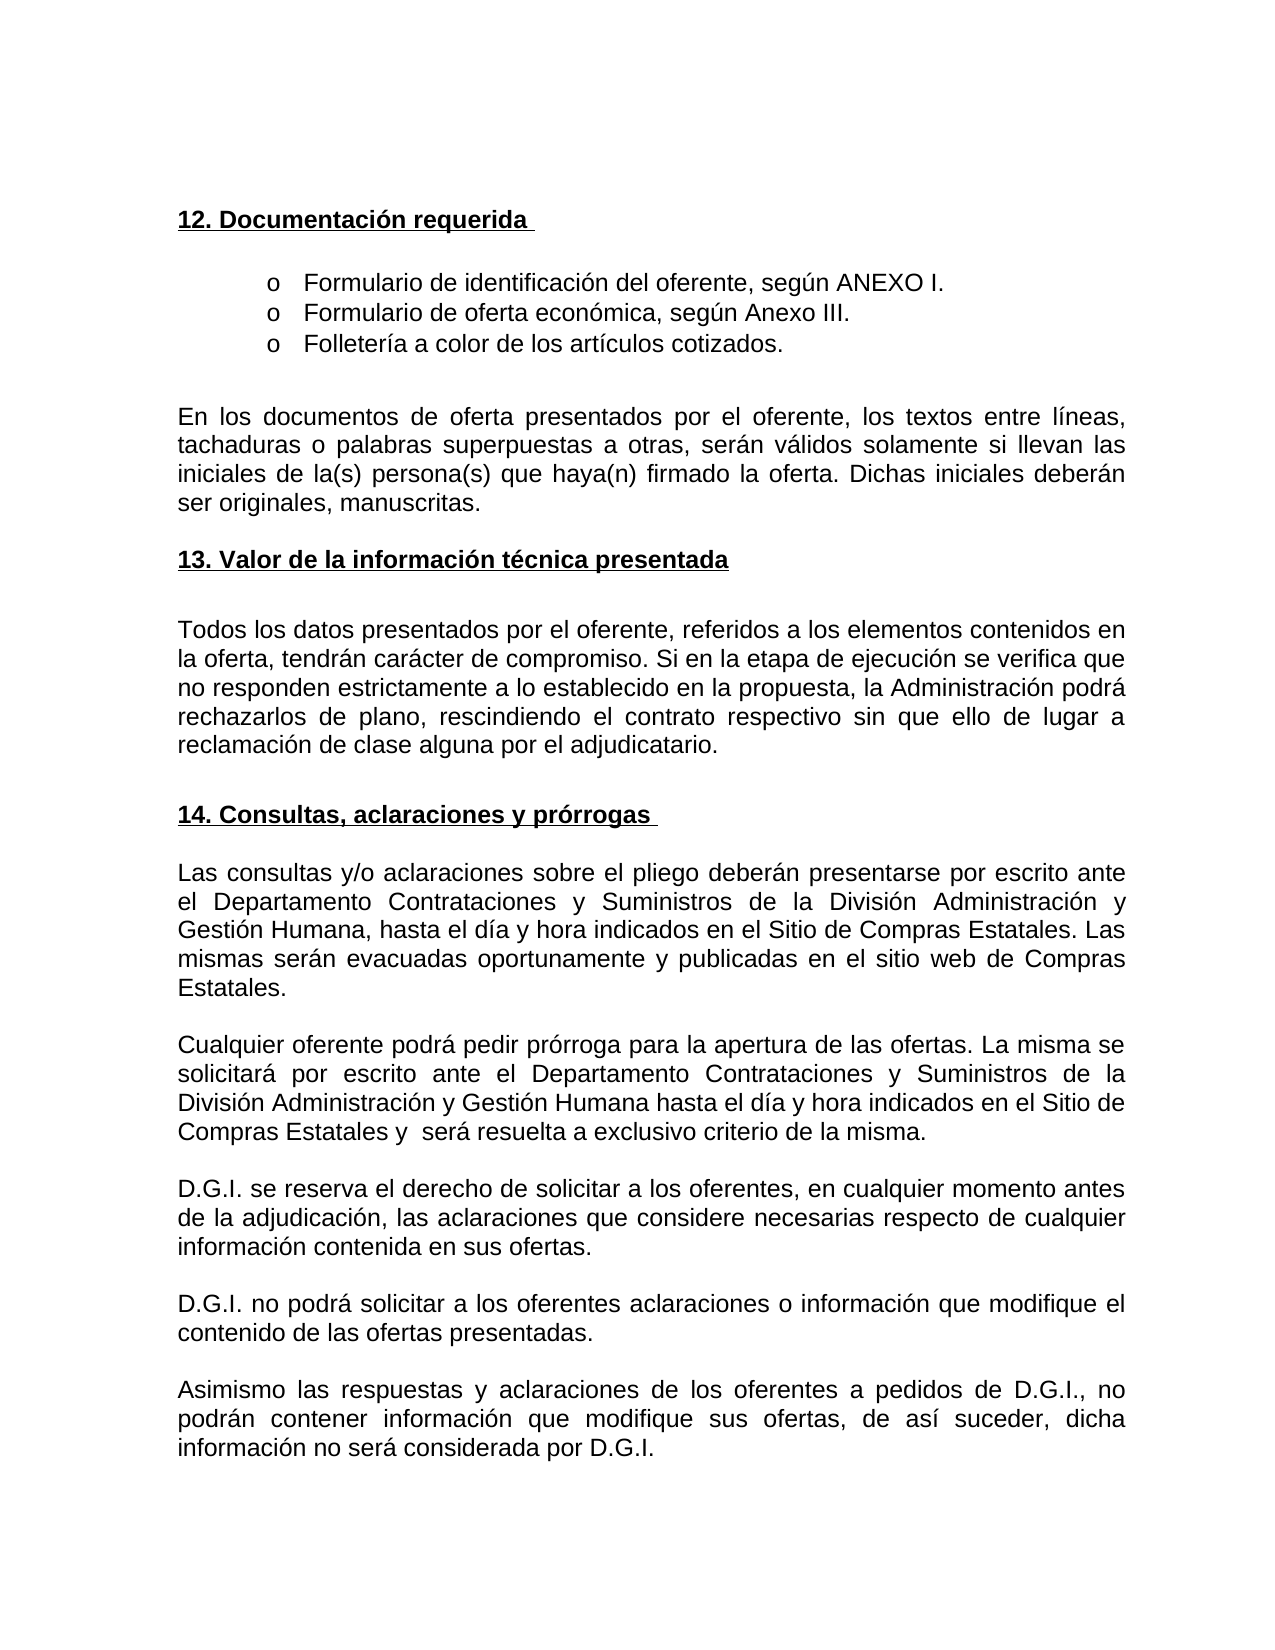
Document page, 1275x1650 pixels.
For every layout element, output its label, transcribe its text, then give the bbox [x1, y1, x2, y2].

text D.G.I. no podrá solicitar a los oferentes aclaraciones o información que modifique el contenido de las ofertas presentadas. [177, 1289, 1127, 1347]
list Folletería a color de los artículos cotizados. [266, 329, 1127, 360]
text Cualquier oferente podrá pedir prórroga para la apertura de las ofertas. La misma se solicitará por escrito ante el Departamento Contrataciones y Suministros de la División Administración y Gestión Humana hasta el día y hora indicados en el Sitio de Compras Estatales y será resuelta a exclusivo criterio de la misma. [177, 1030, 1127, 1145]
text Asimismo las respuestas y aclaraciones de los oferentes a pedidos de D.G.I., no podrán contener información que modifique sus ofertas, de así suceder, dicha información no será considerada por D.G.I. [177, 1375, 1127, 1462]
text En los documentos de oferta presentados por el oferente, los textos entre líneas, tachaduras o palabras superpuestas a otras, serán válidos solamente si llevan las iniciales de la(s) persona(s) que haya(n) firmado la oferta. Dichas iniciales deberán ser originales, manuscritas. [177, 402, 1127, 517]
text Todos los datos presentados por el oferente, referidos a los elementos contenidos en la oferta, tendrán carácter de compromiso. Si en la etapa de ejecución se verifica que no responden estrictamente a lo establecido en la propuesta, la Administración podrá rechazarlos de plano, rescindiendo el contrato respectivo sin que ello de lugar a reclamación de clase alguna por el adjudicatario. [177, 615, 1127, 759]
text 13. Valor de la información técnica presentada [177, 545, 1127, 574]
list Formulario de identificación del oferente, según ANEXO I. [266, 267, 1127, 298]
text Las consultas y/o aclaraciones sobre el pliego deberán presentarse por escrito ante el Departamento Contrataciones y Suministros de la División Administración y Gestión Humana, hasta el día y hora indicados en el Sitio de Compras Estatales. Las mismas serán evacuadas oportunamente y publicadas en el sitio web de Compras Estatales. [177, 858, 1127, 1002]
text 12. Documentación requerida [177, 205, 1127, 234]
text D.G.I. se reserva el derecho de solicitar a los oferentes, en cualquier momento antes de la adjudicación, las aclaraciones que considere necesarias respecto de cualquier información contenida en sus ofertas. [177, 1174, 1127, 1260]
list Formulario de oferta económica, según Anexo III. [266, 298, 1127, 329]
text 14. Consultas, aclaraciones y prórrogas [177, 800, 1127, 829]
